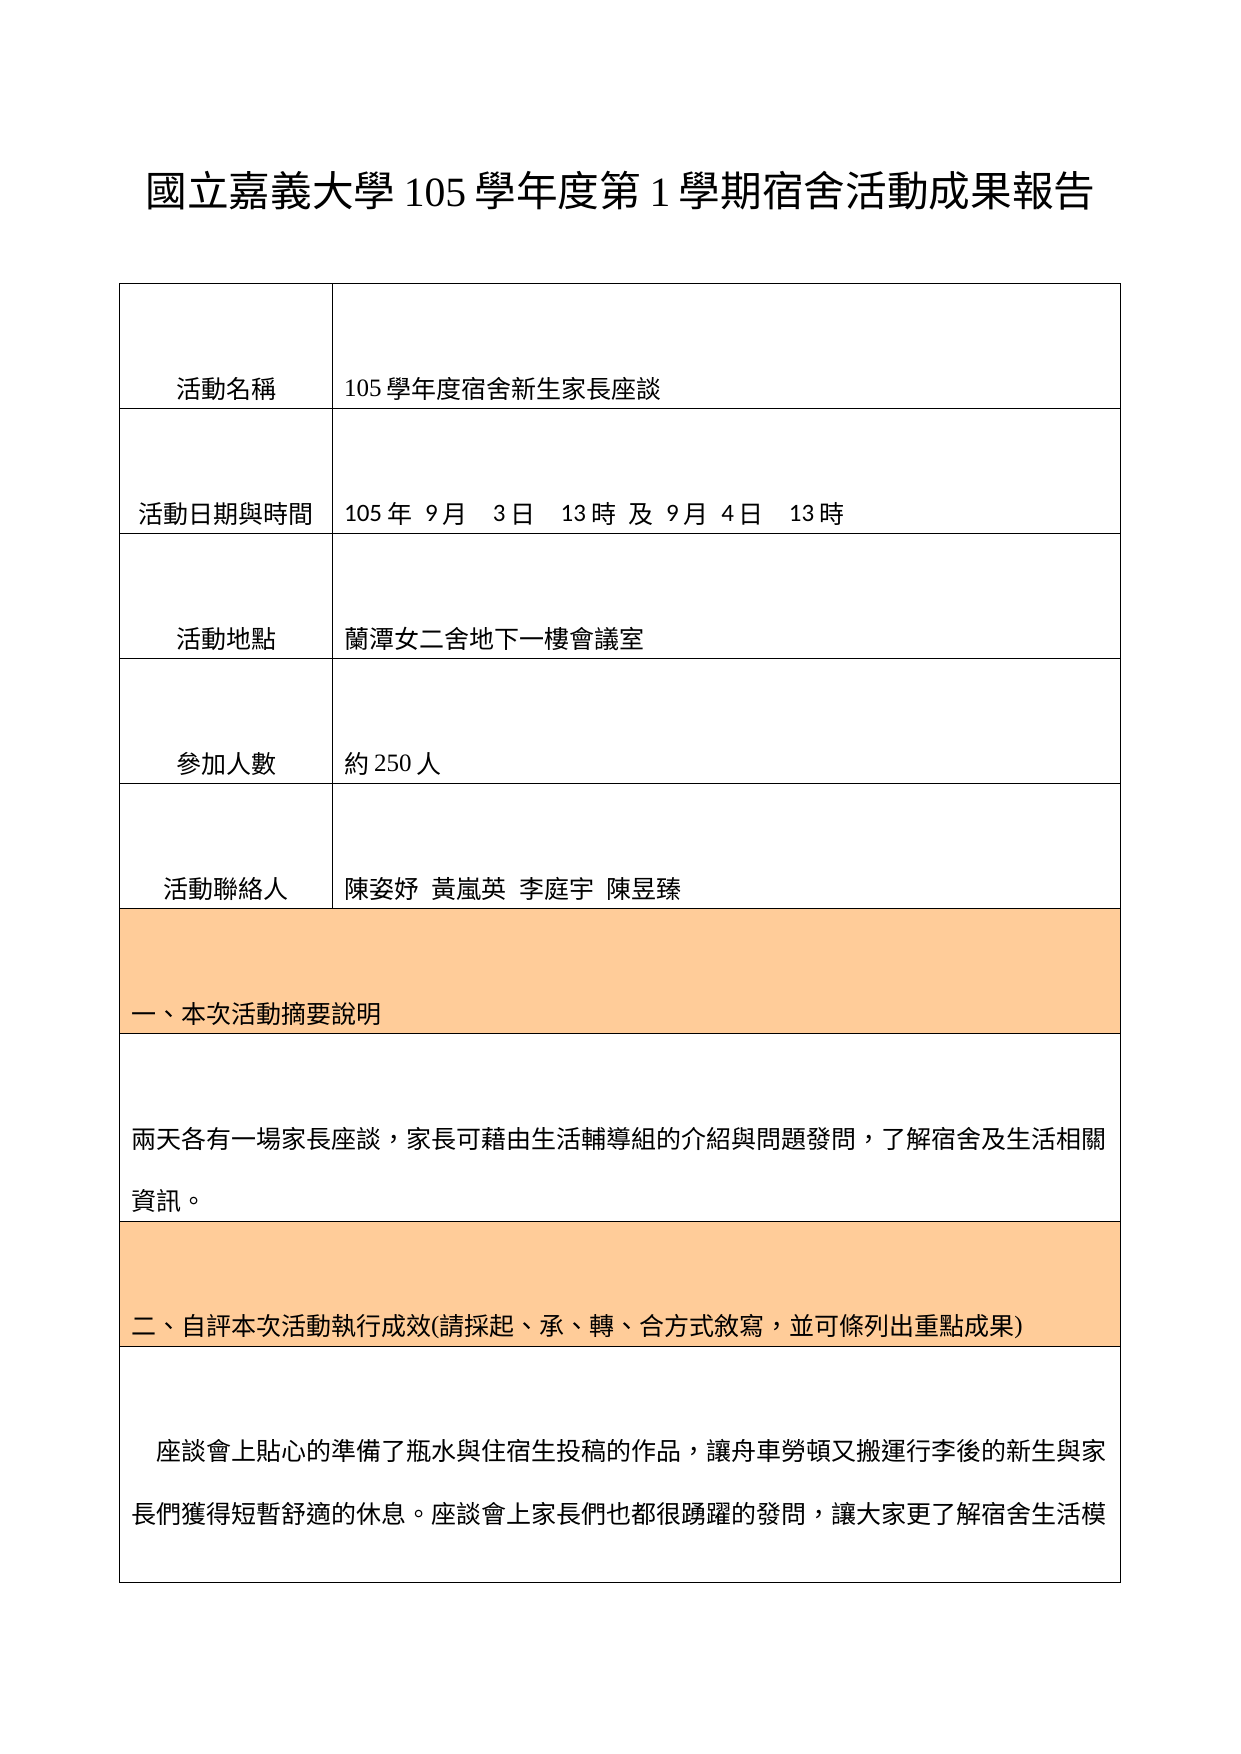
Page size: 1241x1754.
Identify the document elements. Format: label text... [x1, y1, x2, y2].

table_cell 活動日期與時間 [120, 409, 332, 533]
table_cell 兩天各有一場家長座談，家長可藉由生活輔導組的介紹與問題發問，了解宿舍及生活相關資訊。 [120, 1034, 1120, 1221]
table_cell 陳姿妤 黃嵐英 李庭宇 陳昱臻 [333, 784, 1120, 908]
table_header 105學年度宿舍新生家長座談 [333, 284, 1120, 408]
table_cell 105 年 9月 3日 13時 及 9月 4日 13時 [333, 409, 1120, 533]
table_cell 活動地點 [120, 534, 332, 658]
table_header 活動名稱 [120, 284, 332, 408]
table_cell 活動聯絡人 [120, 784, 332, 908]
table_cell 一、本次活動摘要說明 [120, 909, 1120, 1033]
table_cell 座談會上貼心的準備了瓶水與住宿生投稿的作品，讓舟車勞頓又搬運行李後的新生與家長們獲得短暫舒適的休息。座談會上家長們也都很踴躍的發問，讓大家更了解宿舍生活模 [120, 1347, 1120, 1582]
table_cell 約250人 [333, 659, 1120, 783]
table_cell 參加人數 [120, 659, 332, 783]
text 國立嘉義大學105學年度第1學期宿舍活動成果報告 [136, 158, 1104, 218]
table_cell 蘭潭女二舍地下一樓會議室 [333, 534, 1120, 658]
table_cell 二、自評本次活動執行成效(請採起、承、轉、合方式敘寫，並可條列出重點成果) [120, 1222, 1120, 1346]
